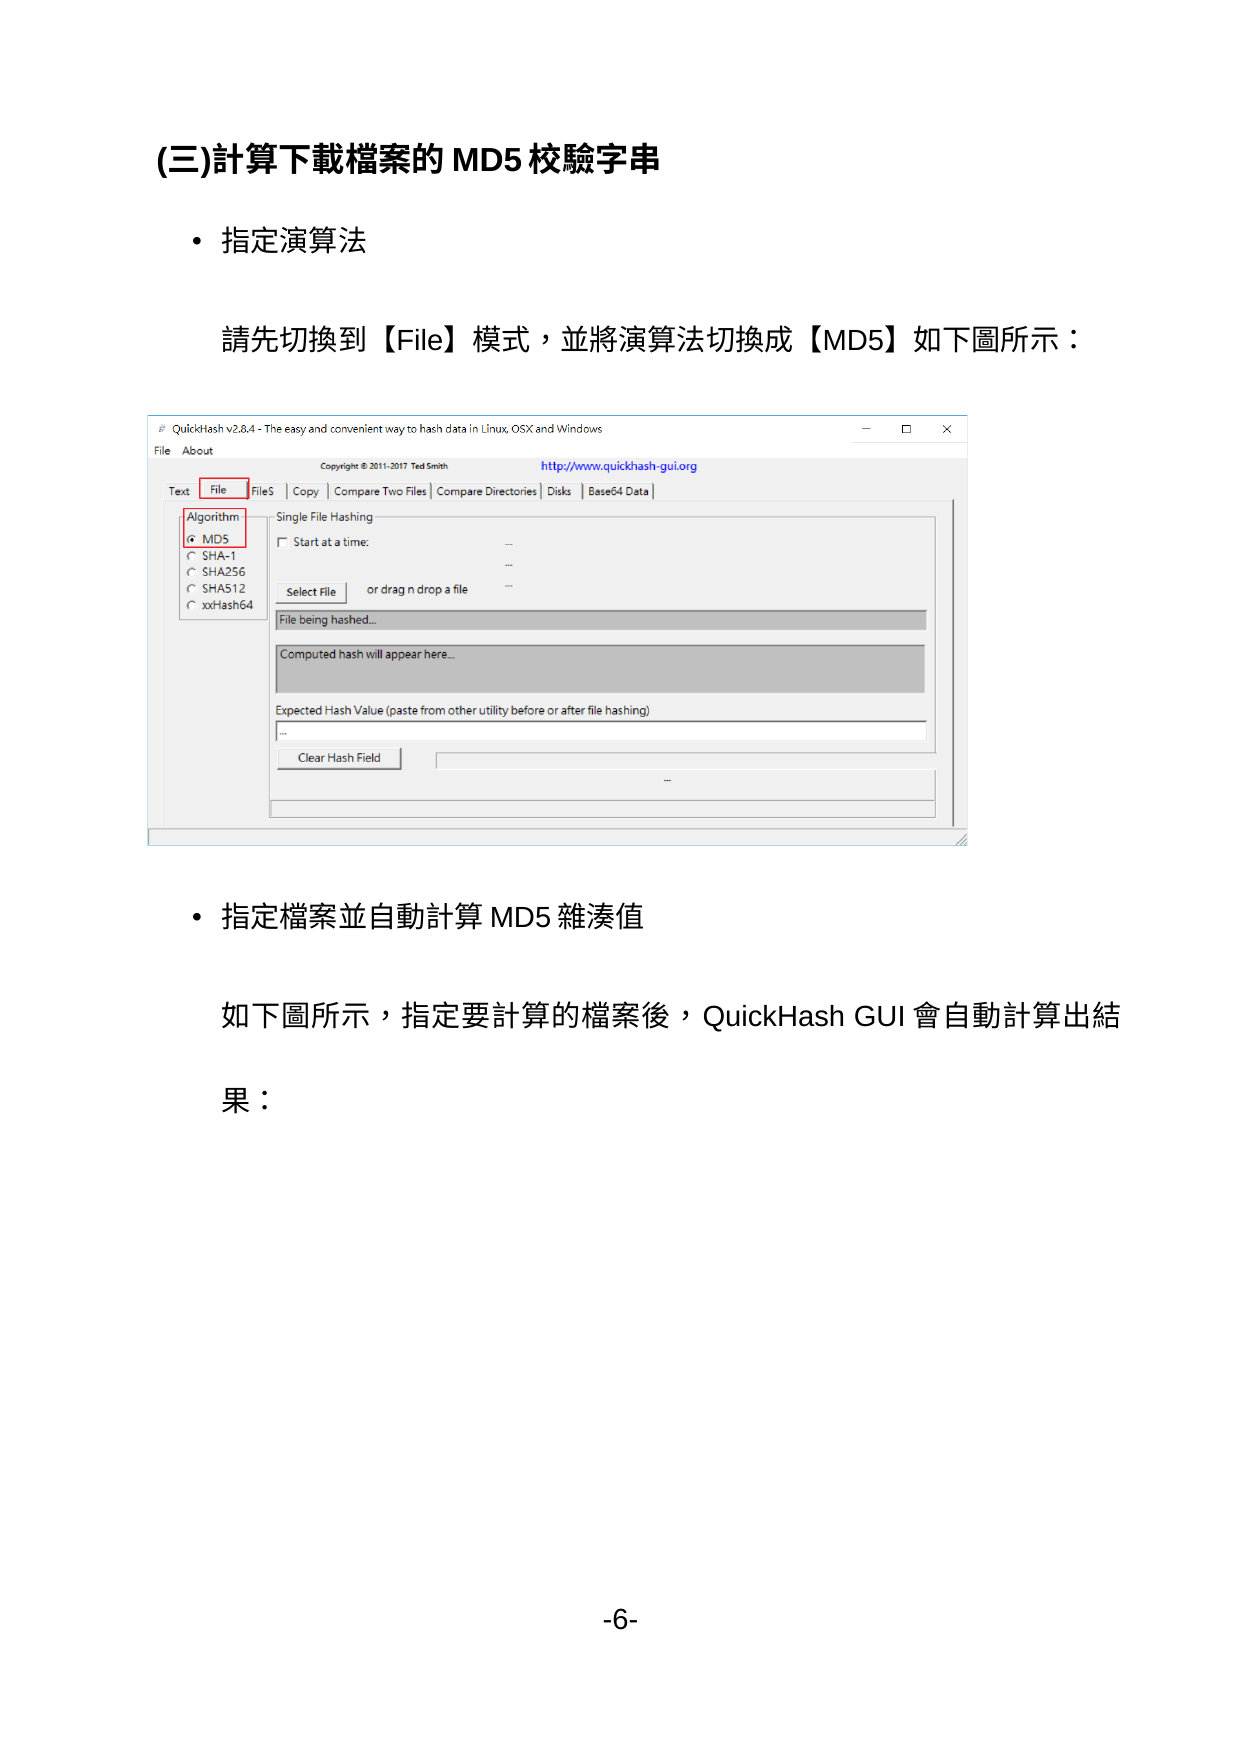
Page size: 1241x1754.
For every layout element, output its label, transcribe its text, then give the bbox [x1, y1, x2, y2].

subtitle 計算下載檔案的MD5校驗字串 [118, 133, 1122, 181]
picture [147, 415, 968, 846]
list 指定演算法 [192, 217, 1122, 260]
list 指定檔案並自動計算MD5雜湊值 [192, 893, 1122, 936]
list 請先切換到【File】模式，並將演算法切換成【MD5】如下圖所示： [192, 317, 1122, 359]
list 如下圖所示，指定要計算的檔案後，QuickHash GUI會自動計算出結果： [192, 993, 1122, 1119]
